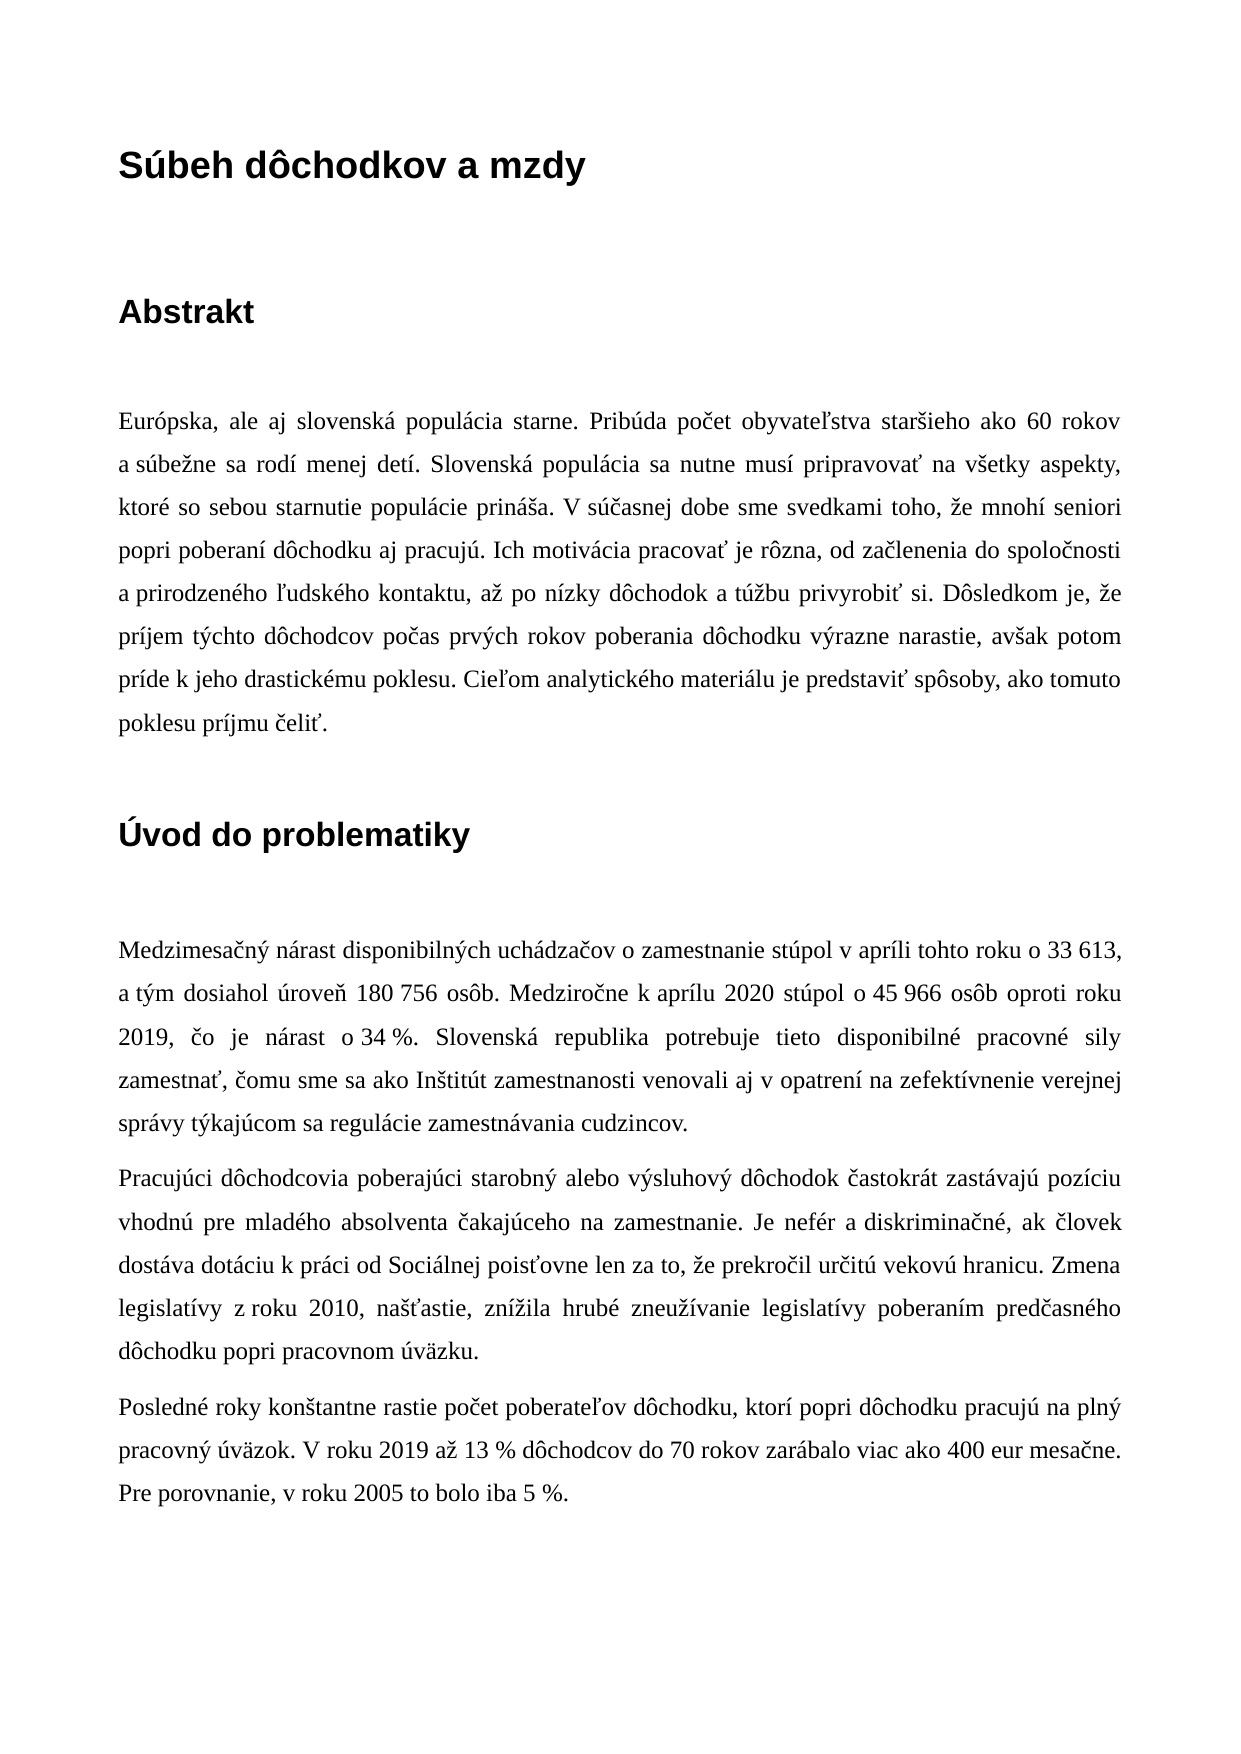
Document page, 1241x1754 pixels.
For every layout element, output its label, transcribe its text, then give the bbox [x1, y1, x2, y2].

text Medzimesačný nárast disponibilných uchádzačov o zamestnanie stúpol v apríli tohto roku o 33 613, a tým dosiahol úroveň 180 756 osôb. Medziročne k aprílu 2020 stúpol o 45 966 osôb oproti roku 2019, čo je nárast o 34 %. Slovenská republika potrebuje tieto disponibilné pracovné sily zamestnať, čomu sme sa ako Inštitút zamestnanosti venovali aj v opatrení na zefektívnenie verejnej správy týkajúcom sa regulácie zamestnávania cudzincov. [118, 935, 1122, 1137]
subtitle Súbeh dôchodkov a mzdy [118, 143, 1122, 187]
text Európska, ale aj slovenská populácia starne. Pribúda počet obyvateľstva staršieho ako 60 rokov a súbežne sa rodí menej detí. Slovenská populácia sa nutne musí pripravovať na všetky aspekty, ktoré so sebou starnutie populácie prináša. V súčasnej dobe sme svedkami toho, že mnohí seniori popri poberaní dôchodku aj pracujú. Ich motivácia pracovať je rôzna, od začlenenia do spoločnosti a prirodzeného ľudského kontaktu, až po nízky dôchodok a túžbu privyrobiť si. Dôsledkom je, že príjem týchto dôchodcov počas prvých rokov poberania dôchodku výrazne narastie, avšak potom príde k jeho drastickému poklesu. Cieľom analytického materiálu je predstaviť spôsoby, ako tomuto poklesu príjmu čeliť. [118, 406, 1122, 736]
text Posledné roky konštantne rastie počet poberateľov dôchodku, ktorí popri dôchodku pracujú na plný pracovný úväzok. V roku 2019 až 13 % dôchodcov do 70 rokov zarábalo viac ako 400 eur mesačne. Pre porovnanie, v roku 2005 to bolo iba 5 %. [118, 1392, 1122, 1507]
subtitle Úvod do problematiky [118, 815, 1122, 853]
subtitle Abstrakt [118, 292, 1122, 331]
text Pracujúci dôchodcovia poberajúci starobný alebo výsluhový dôchodok častokrát zastávajú pozíciu vhodnú pre mladého absolventa čakajúceho na zamestnanie. Je nefér a diskriminačné, ak človek dostáva dotáciu k práci od Sociálnej poisťovne len za to, že prekročil určitú vekovú hranicu. Zmena legislatívy z roku 2010, našťastie, znížila hrubé zneužívanie legislatívy poberaním predčasného dôchodku popri pracovnom úväzku. [118, 1163, 1122, 1365]
